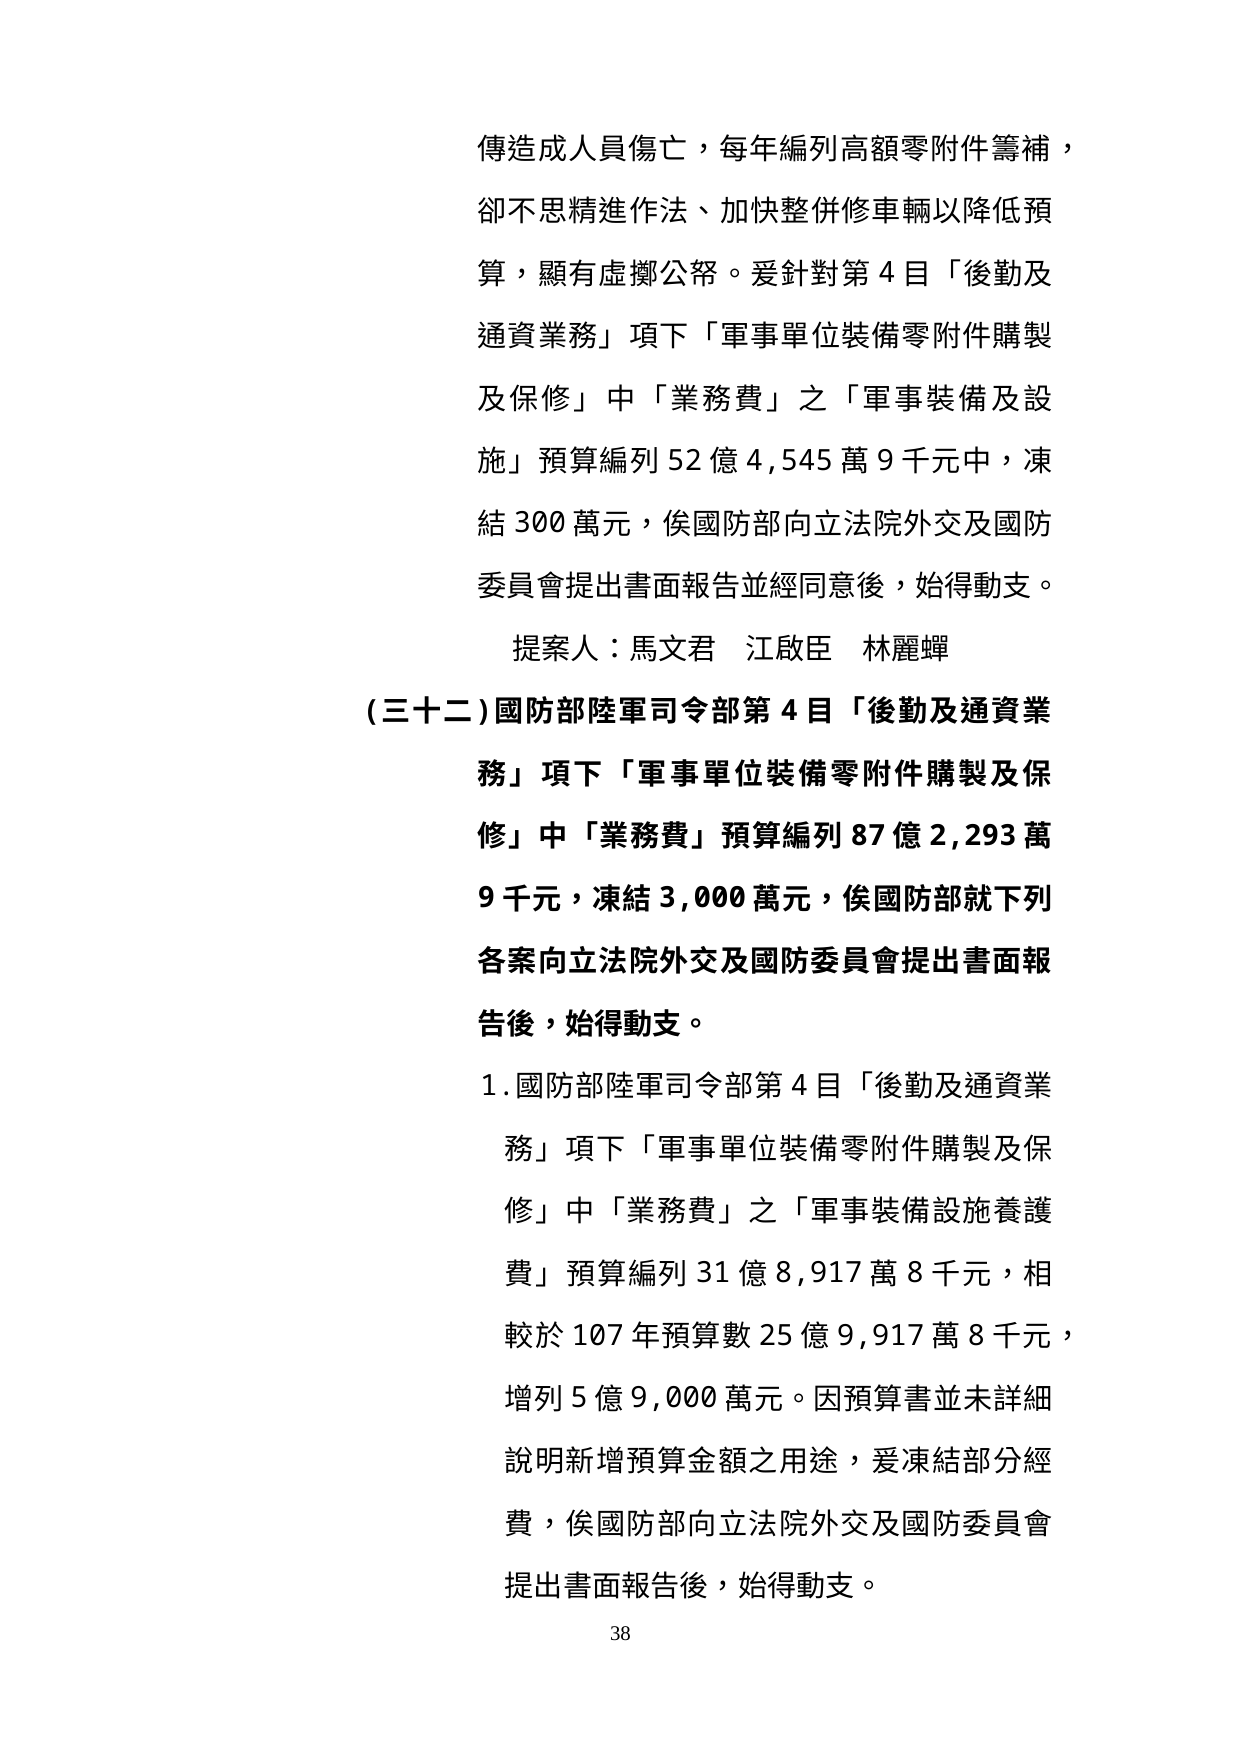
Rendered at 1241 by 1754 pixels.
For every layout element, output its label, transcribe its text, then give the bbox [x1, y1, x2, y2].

text (三十二)國防部陸軍司令部第4目「後勤及通資業務」項下「軍事單位裝備零附件購製及保修」中「業務費」預算編列87億2,293萬9千元，凍結3,000萬元，俟國防部就下列各案向立法院外交及國防委員會提出書面報告後，始得動支。 [362, 667, 1053, 1042]
text 提案人：馬文君 江啟臣 林麗蟬 [512, 605, 1053, 667]
text 1.國防部陸軍司令部第4目「後勤及通資業務」項下「軍事單位裝備零附件購製及保修」中「業務費」之「軍事裝備設施養護費」預算編列31億8,917萬8千元，相較於107年預算數25億9,917萬8千元，增列5億9,000萬元。因預算書並未詳細說明新增預算金額之用途，爰凍結部分經費，俟國防部向立法院外交及國防委員會提出書面報告後，始得動支。 [480, 1042, 1053, 1605]
text (三十一)國防部陸軍司令部107年軍援外交修復悍馬車費用每部單價高達80萬元上下，已激近新車價購款三分之一，相關悍馬車車禍事件頻傳造成人員傷亡，每年編列高額零附件籌補，卻不思精進作法、加快整併修車輛以降低預算，顯有虛擲公帑。爰針對第4目「後勤及通資業務」項下「軍事單位裝備零附件購製及保修」中「業務費」之「軍事裝備及設施」預算編列52億4,545萬9千元中，凍結300萬元，俟國防部向立法院外交及國防委員會提出書面報告並經同意後，始得動支。 [362, 105, 1053, 605]
